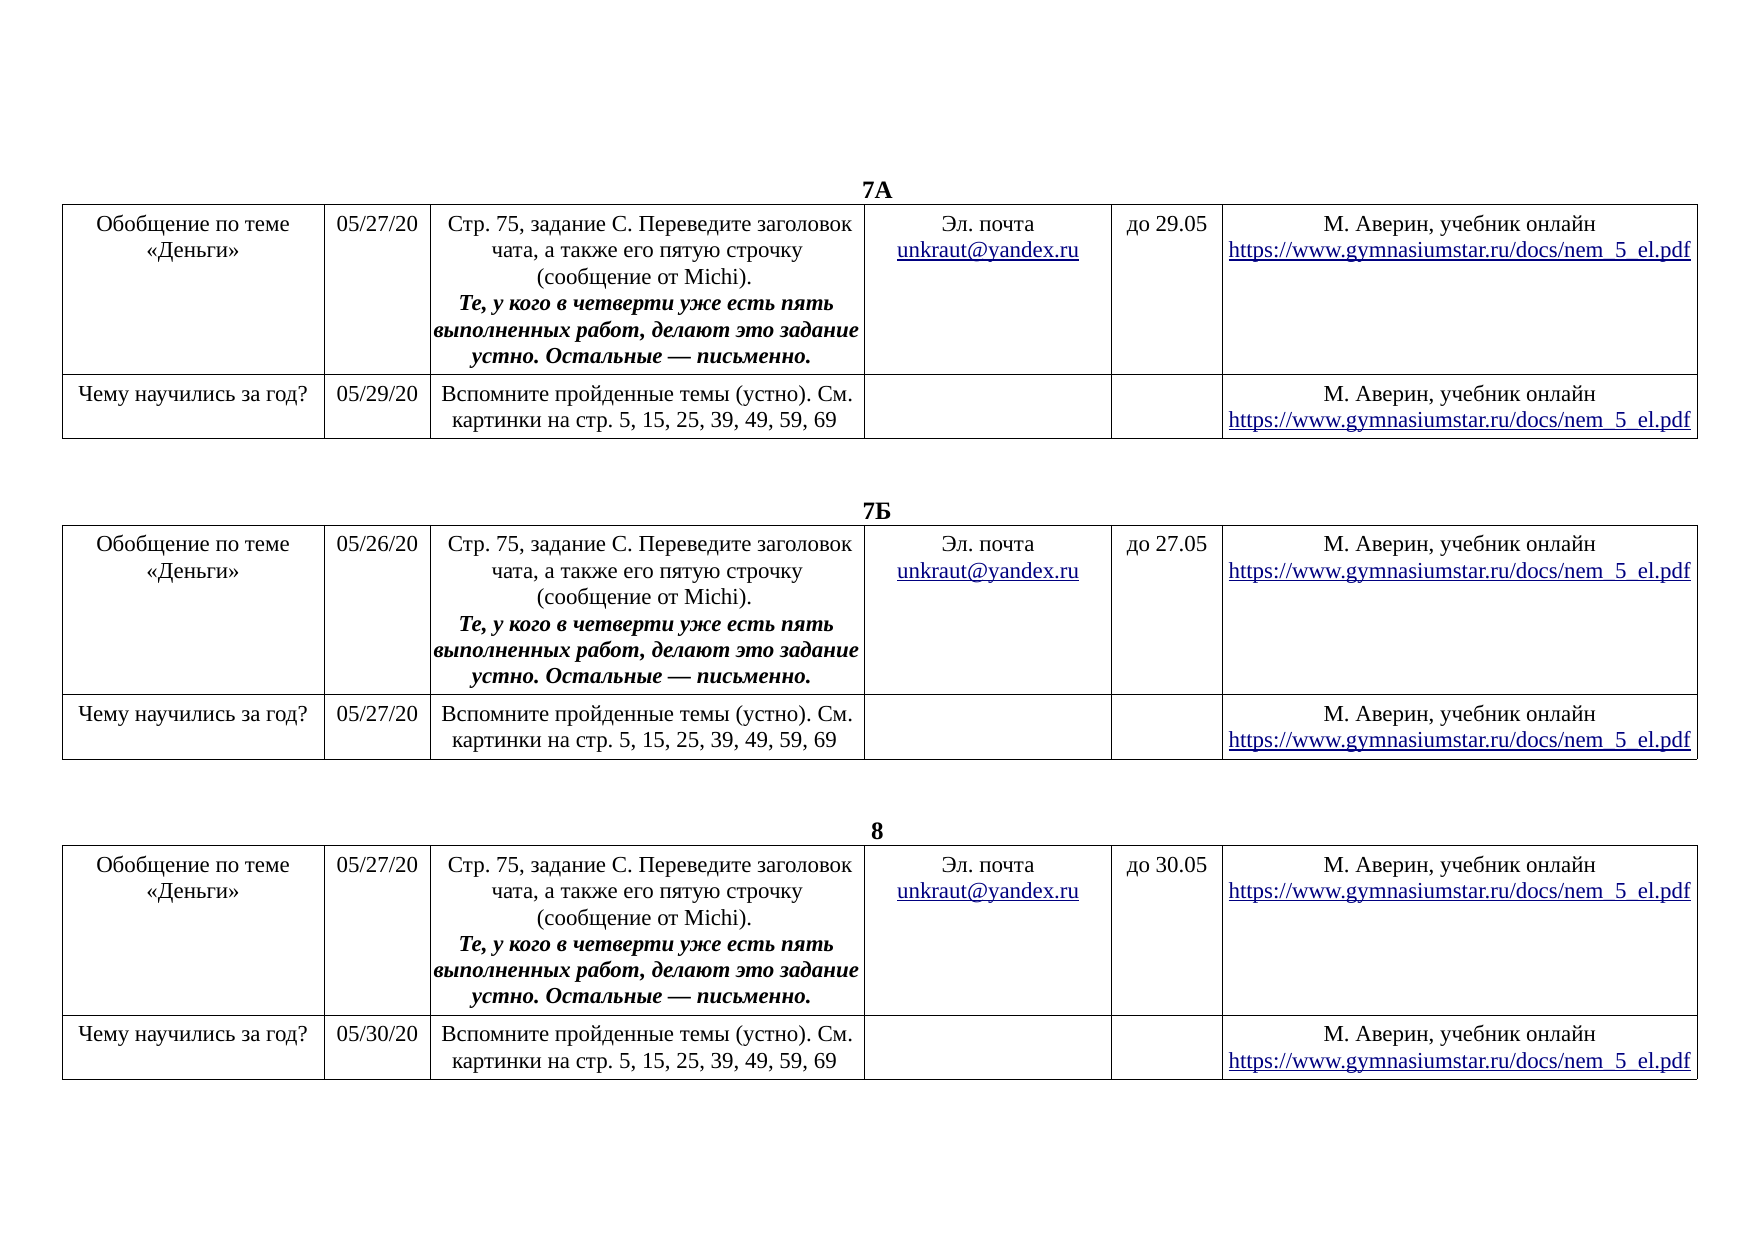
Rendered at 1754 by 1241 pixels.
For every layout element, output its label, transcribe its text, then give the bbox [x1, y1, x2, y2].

table_header до 29.05 [1112, 205, 1222, 374]
table_header М. Аверин, учебник онлайн https://www.gymnasiumstar.ru/docs/nem_5_el.pdf [1223, 205, 1697, 374]
text 7А [118, 176, 1636, 204]
table_cell М. Аверин, учебник онлайн https://www.gymnasiumstar.ru/docs/nem_5_el.pdf [1223, 1016, 1697, 1079]
table_cell [865, 1016, 1111, 1079]
table_header Обобщение по теме «Деньги» [63, 526, 324, 694]
table_cell М. Аверин, учебник онлайн https://www.gymnasiumstar.ru/docs/nem_5_el.pdf [1223, 375, 1697, 438]
table_cell Чему научились за год? [63, 695, 324, 759]
table_cell [865, 695, 1111, 759]
table_header Стр. 75, задание С. Переведите заголовок чата, а также его пятую строчку (сообщение от Michi). Те, у кого в четверти уже есть пять выполненных работ, делают это задание устно. Остальные — письменно. [431, 205, 864, 374]
table_cell [1112, 375, 1222, 438]
table_header Стр. 75, задание С. Переведите заголовок чата, а также его пятую строчку (сообщение от Michi). Те, у кого в четверти уже есть пять выполненных работ, делают это задание устно. Остальные — письменно. [431, 846, 864, 1015]
table_header Обобщение по теме «Деньги» [63, 205, 324, 374]
table_header Обобщение по теме «Деньги» [63, 846, 324, 1015]
table_cell Чему научились за год? [63, 1016, 324, 1079]
table_header 27.05.20 [325, 846, 430, 1015]
table_cell Чему научились за год? [63, 375, 324, 438]
table_cell 27.05.20 [325, 695, 430, 759]
table_cell Вспомните пройденные темы (устно). См. картинки на стр. 5, 15, 25, 39, 49, 59, 69 [431, 375, 864, 438]
text 7Б [118, 496, 1636, 525]
table_cell М. Аверин, учебник онлайн https://www.gymnasiumstar.ru/docs/nem_5_el.pdf [1223, 695, 1697, 759]
table_header М. Аверин, учебник онлайн https://www.gymnasiumstar.ru/docs/nem_5_el.pdf [1223, 846, 1697, 1015]
table_header 26.05.20 [325, 526, 430, 694]
table_header Эл. почта unkraut@yandex.ru [865, 205, 1111, 374]
table_cell [865, 375, 1111, 438]
table_header М. Аверин, учебник онлайн https://www.gymnasiumstar.ru/docs/nem_5_el.pdf [1223, 526, 1697, 694]
text 8 [118, 816, 1636, 845]
table_header 27.05.20 [325, 205, 430, 374]
table_cell Вспомните пройденные темы (устно). См. картинки на стр. 5, 15, 25, 39, 49, 59, 69 [431, 695, 864, 759]
table_header Эл. почта unkraut@yandex.ru [865, 846, 1111, 1015]
table_header Стр. 75, задание С. Переведите заголовок чата, а также его пятую строчку (сообщение от Michi). Те, у кого в четверти уже есть пять выполненных работ, делают это задание устно. Остальные — письменно. [431, 526, 864, 694]
table_header до 30.05 [1112, 846, 1222, 1015]
table_header Эл. почта unkraut@yandex.ru [865, 526, 1111, 694]
table_cell 30.05.20 [325, 1016, 430, 1079]
table_cell [1112, 1016, 1222, 1079]
table_cell [1112, 695, 1222, 759]
table_header до 27.05 [1112, 526, 1222, 694]
table_cell Вспомните пройденные темы (устно). См. картинки на стр. 5, 15, 25, 39, 49, 59, 69 [431, 1016, 864, 1079]
table_cell 29.05.20 [325, 375, 430, 438]
